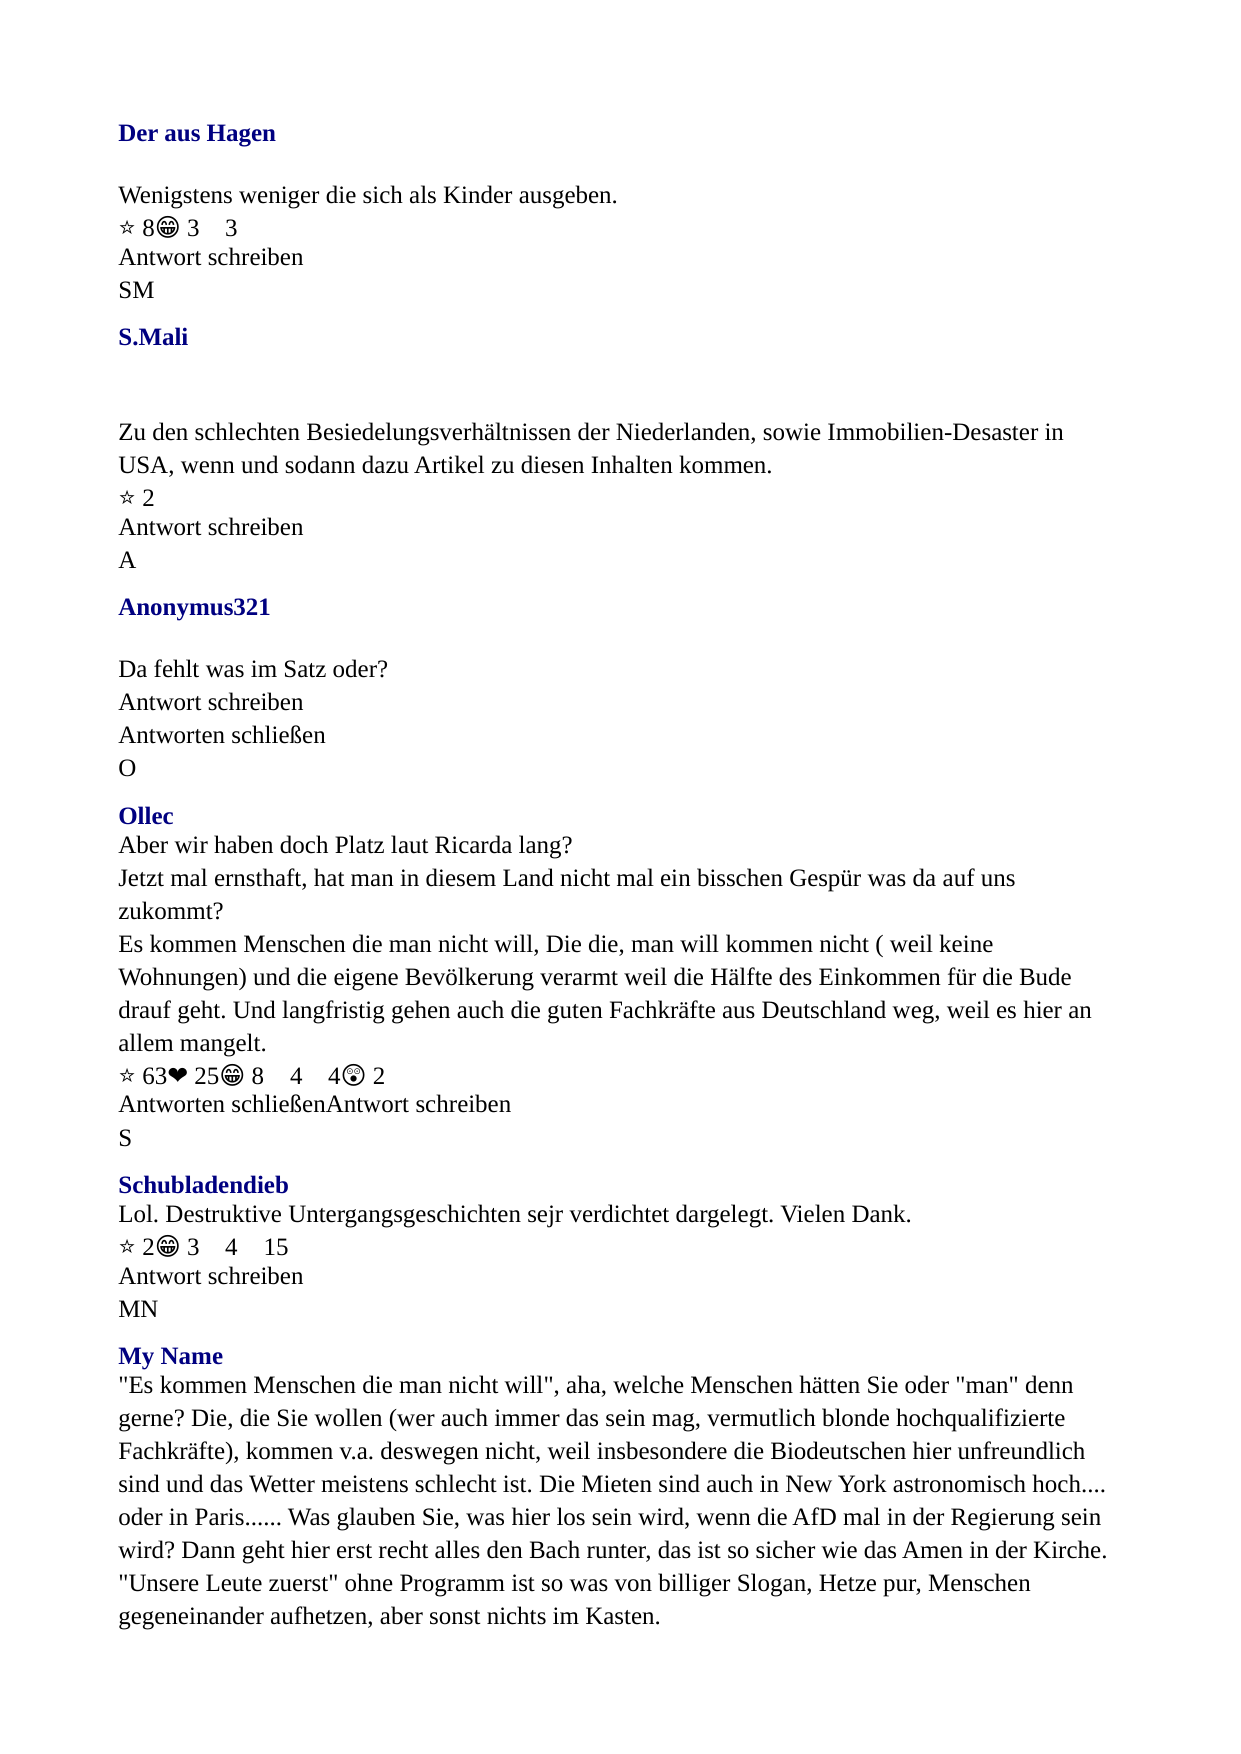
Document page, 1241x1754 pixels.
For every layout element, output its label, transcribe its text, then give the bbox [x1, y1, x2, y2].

text ⭐️ 2😁 3🙁 4🤨 15 [118, 1232, 1122, 1261]
subtitle My Name [118, 1341, 1122, 1370]
text Antwort schreiben [118, 242, 1122, 270]
text Wenigstens weniger die sich als Kinder ausgeben. [118, 180, 1122, 209]
text Antwort schreiben [118, 687, 1122, 716]
text Da fehlt was im Satz oder? [118, 654, 1122, 683]
text Antworten schließen [118, 720, 1122, 749]
text A [118, 545, 1122, 574]
text Es kommen Menschen die man nicht will, Die die, man will kommen nicht ( weil keine Wohnungen) und die eigene Bevölkerung verarmt weil die Hälfte des Einkommen für die Bude drauf geht. Und langfristig gehen auch die guten Fachkräfte aus Deutschland weg, weil es hier an allem mangelt. [118, 929, 1122, 1057]
text O [118, 753, 1122, 782]
text "Es kommen Menschen die man nicht will", aha, welche Menschen hätten Sie oder "man" denn gerne? Die, die Sie wollen (wer auch immer das sein mag, vermutlich blonde hochqualifizierte Fachkräfte), kommen v.a. deswegen nicht, weil insbesondere die Biodeutschen hier unfreundlich sind und das Wetter meistens schlecht ist. Die Mieten sind auch in New York astronomisch hoch.... oder in Paris...... Was glauben Sie, was hier los sein wird, wenn die AfD mal in der Regierung sein wird? Dann geht hier erst recht alles den Bach runter, das ist so sicher wie das Amen in der Kirche. "Unsere Leute zuerst" ohne Programm ist so was von billiger Slogan, Hetze pur, Menschen gegeneinander aufhetzen, aber sonst nichts im Kasten. [118, 1370, 1122, 1630]
text S [118, 1123, 1122, 1151]
text Lol. Destruktive Untergangsgeschichten sejr verdichtet dargelegt. Vielen Dank. [118, 1199, 1122, 1228]
text SM [118, 275, 1122, 303]
text ⭐️ 63❤️ 25😁 8🙁 4🤨 4😲 2 [118, 1061, 1122, 1089]
text Aber wir haben doch Platz laut Ricarda lang? [118, 830, 1122, 858]
subtitle Schubladendieb [118, 1170, 1122, 1199]
text MN [118, 1294, 1122, 1322]
text ⭐️ 2 [118, 483, 1122, 512]
subtitle Der aus Hagen [118, 118, 1122, 147]
subtitle Ollec [118, 801, 1122, 830]
text Jetzt mal ernsthaft, hat man in diesem Land nicht mal ein bisschen Gespür was da auf uns zukommt? [118, 863, 1122, 924]
subtitle Anonymus321 [118, 592, 1122, 621]
text Zu den schlechten Besiedelungsverhältnissen der Niederlanden, sowie Immobilien-Desaster in USA, wenn und sodann dazu Artikel zu diesen Inhalten kommen. [118, 417, 1122, 479]
text Antwort schreiben [118, 1261, 1122, 1289]
text ⭐️ 8😁 3🤨 3 [118, 213, 1122, 242]
text Antworten schließenAntwort schreiben [118, 1089, 1122, 1118]
text Antwort schreiben [118, 512, 1122, 541]
subtitle S.Mali [118, 322, 1122, 351]
